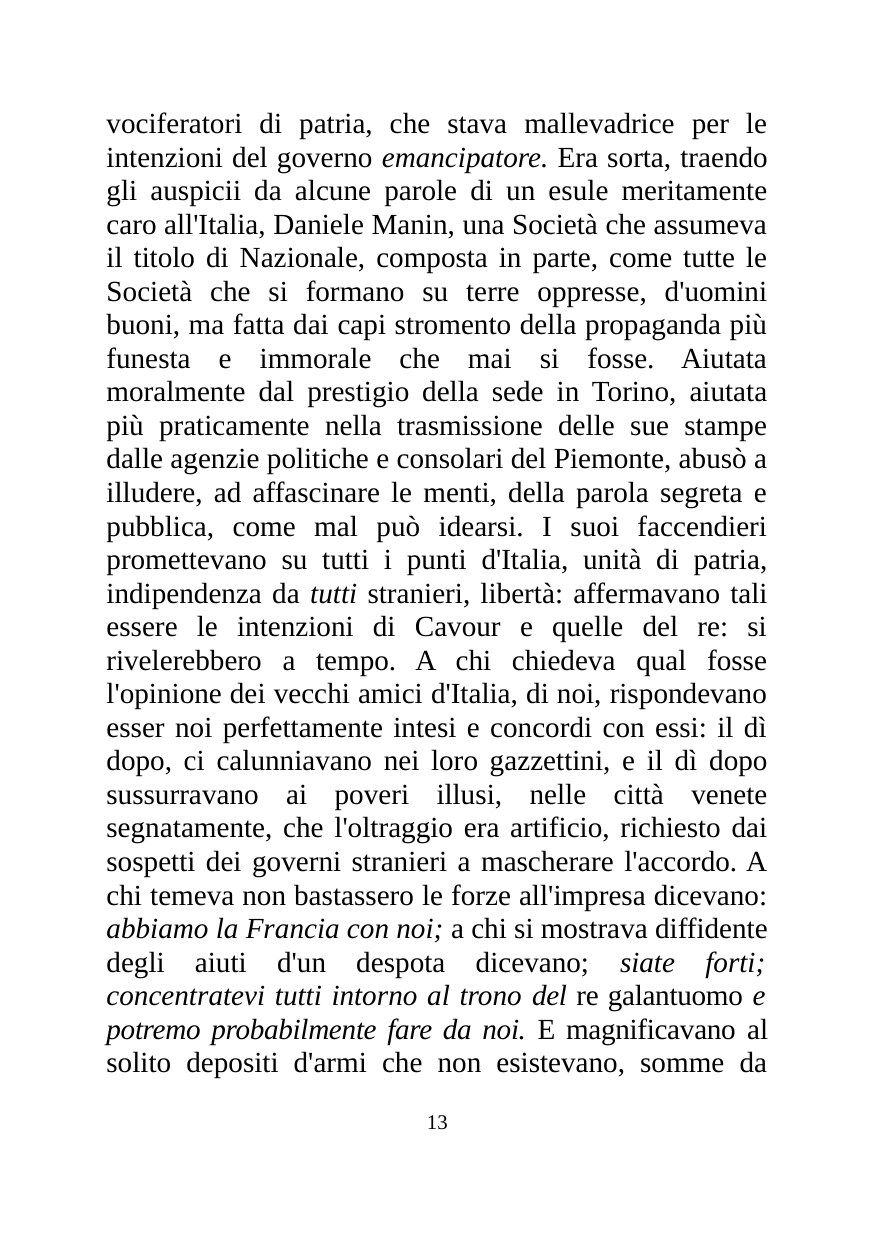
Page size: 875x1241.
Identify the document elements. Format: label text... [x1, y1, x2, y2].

text vociferatori di patria, che stava mallevadrice per le intenzioni del governo emancipatore. Era sorta, traendo gli auspicii da alcune parole di un esule meritamente caro all'Italia, Daniele Manin, una Società che assumeva il titolo di Nazionale, composta in parte, come tutte le Società che si formano su terre oppresse, d'uomini buoni, ma fatta dai capi stromento della propaganda più funesta e immorale che mai si fosse. Aiutata moralmente dal prestigio della sede in Torino, aiutata più praticamente nella trasmissione delle sue stampe dalle agenzie politiche e consolari del Piemonte, abusò a illudere, ad affascinare le menti, della parola segreta e pubblica, come mal può idearsi. I suoi faccendieri promettevano su tutti i punti d'Italia, unità di patria, indipendenza da tutti stranieri, libertà: affermavano tali essere le intenzioni di Cavour e quelle del re: si rivelerebbero a tempo. A chi chiedeva qual fosse l'opinione dei vecchi amici d'Italia, di noi, rispondevano esser noi perfettamente intesi e concordi con essi: il dì dopo, ci calunniavano nei loro gazzettini, e il dì dopo sussurravano ai poveri illusi, nelle città venete segnatamente, che l'oltraggio era artificio, richiesto dai sospetti dei governi stranieri a mascherare l'accordo. A chi temeva non bastassero le forze all'impresa dicevano: abbiamo la Francia con noi; a chi si mostrava diffidente degli aiuti d'un despota dicevano; siate forti; concentratevi tutti intorno al trono del re galantuomo e potremo probabilmente fare da noi. E magnificavano al solito depositi d'armi che non esistevano, somme da [106, 106, 768, 1079]
